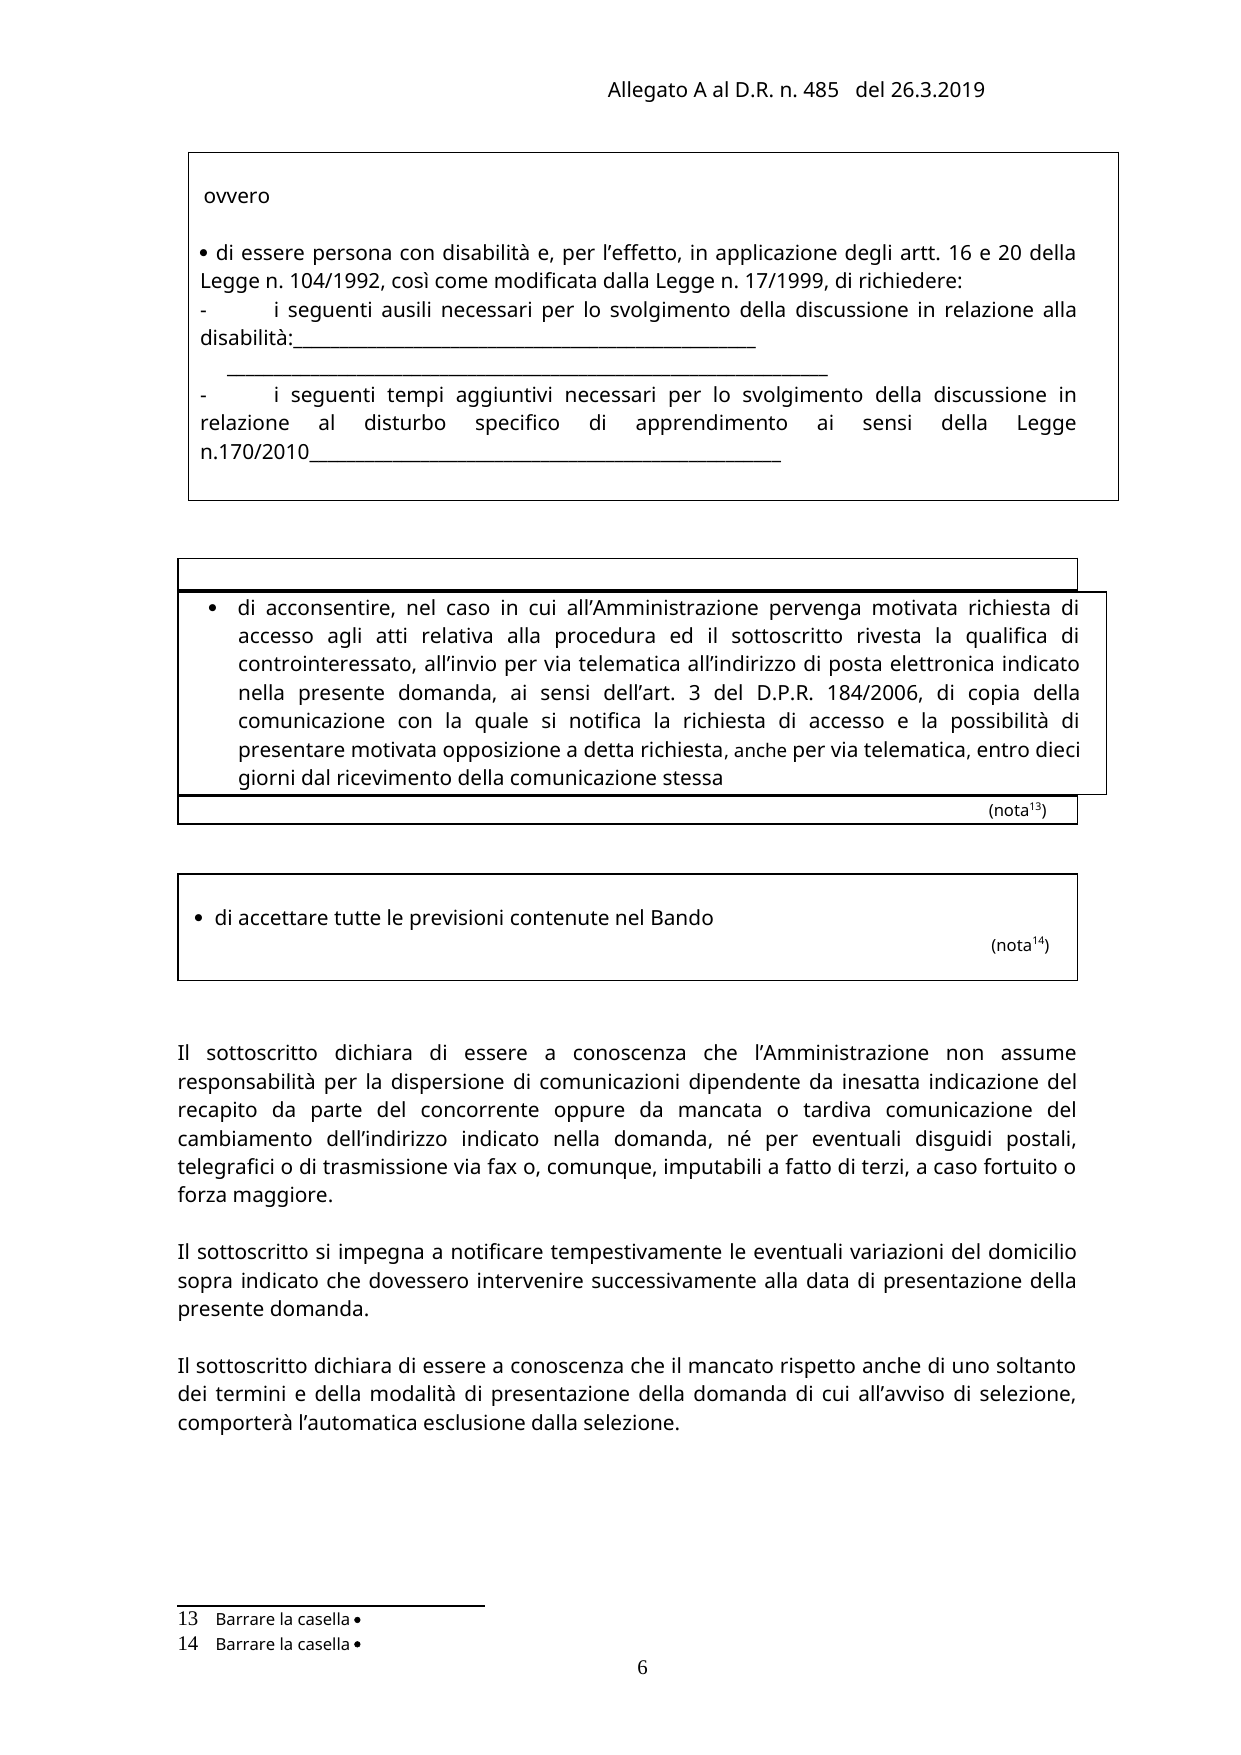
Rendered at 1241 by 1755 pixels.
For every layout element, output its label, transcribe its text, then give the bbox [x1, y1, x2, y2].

text Barrare la casella  [177, 1631, 1107, 1655]
subtitle  di acconsentire, nel caso in cui all’Amministrazione pervenga motivata richiesta di accesso agli atti relativa alla procedura ed il sottoscritto rivesta la qualifica di controinteressato, all’invio per via telematica all’indirizzo di posta elettronica indicato nella presente domanda, ai sensi dell’art. 3 del D.P.R. 184/2006, di copia della comunicazione con la quale si notifica la richiesta di accesso e la possibilità di presentare motivata opposizione a detta richiesta, anche per via telematica, entro dieci giorni dal ricevimento della comunicazione stessa [179, 593, 1106, 794]
text Il sottoscritto si impegna a notificare tempestivamente le eventuali variazioni del domicilio sopra indicato che dovessero intervenire successivamente alla data di presentazione della presente domanda. [177, 1237, 1078, 1323]
table_header  che non sono stati riconosciuti disturbi/disabilità (nota) ovvero  di essere persona con disabilità e, per l’effetto, in applicazione degli artt. 16 e 20 della Legge n. 104/1992, così come modificata dalla Legge n. 17/1999, di richiedere: i seguenti ausili necessari per lo svolgimento della discussione in relazione alla disabilità:__________________________________________________ _________________________________________________________________ i seguenti tempi aggiuntivi necessari per lo svolgimento della discussione in relazione al disturbo specifico di apprendimento ai sensi della Legge n.170/2010___________________________________________________ [189, 153, 1118, 499]
text Barrare la casella  [177, 1606, 1107, 1631]
text Il sottoscritto dichiara di essere a conoscenza che l’Amministrazione non assume responsabilità per la dispersione di comunicazioni dipendente da inesatta indicazione del recapito da parte del concorrente oppure da mancata o tardiva comunicazione del cambiamento dell’indirizzo indicato nella domanda, né per eventuali disguidi postali, telegrafici o di trasmissione via fax o, comunque, imputabili a fatto di terzi, a caso fortuito o forza maggiore. [177, 1038, 1078, 1209]
text Il sottoscritto dichiara di essere a conoscenza che il mancato rispetto anche di uno soltanto dei termini e della modalità di presentazione della domanda di cui all’avviso di selezione, comporterà l’automatica esclusione dalla selezione. [177, 1351, 1078, 1436]
subtitle  di accettare tutte le previsioni contenute nel Bando [179, 901, 1077, 930]
subtitle (nota) [179, 797, 1077, 823]
subtitle (nota) [179, 930, 1077, 956]
